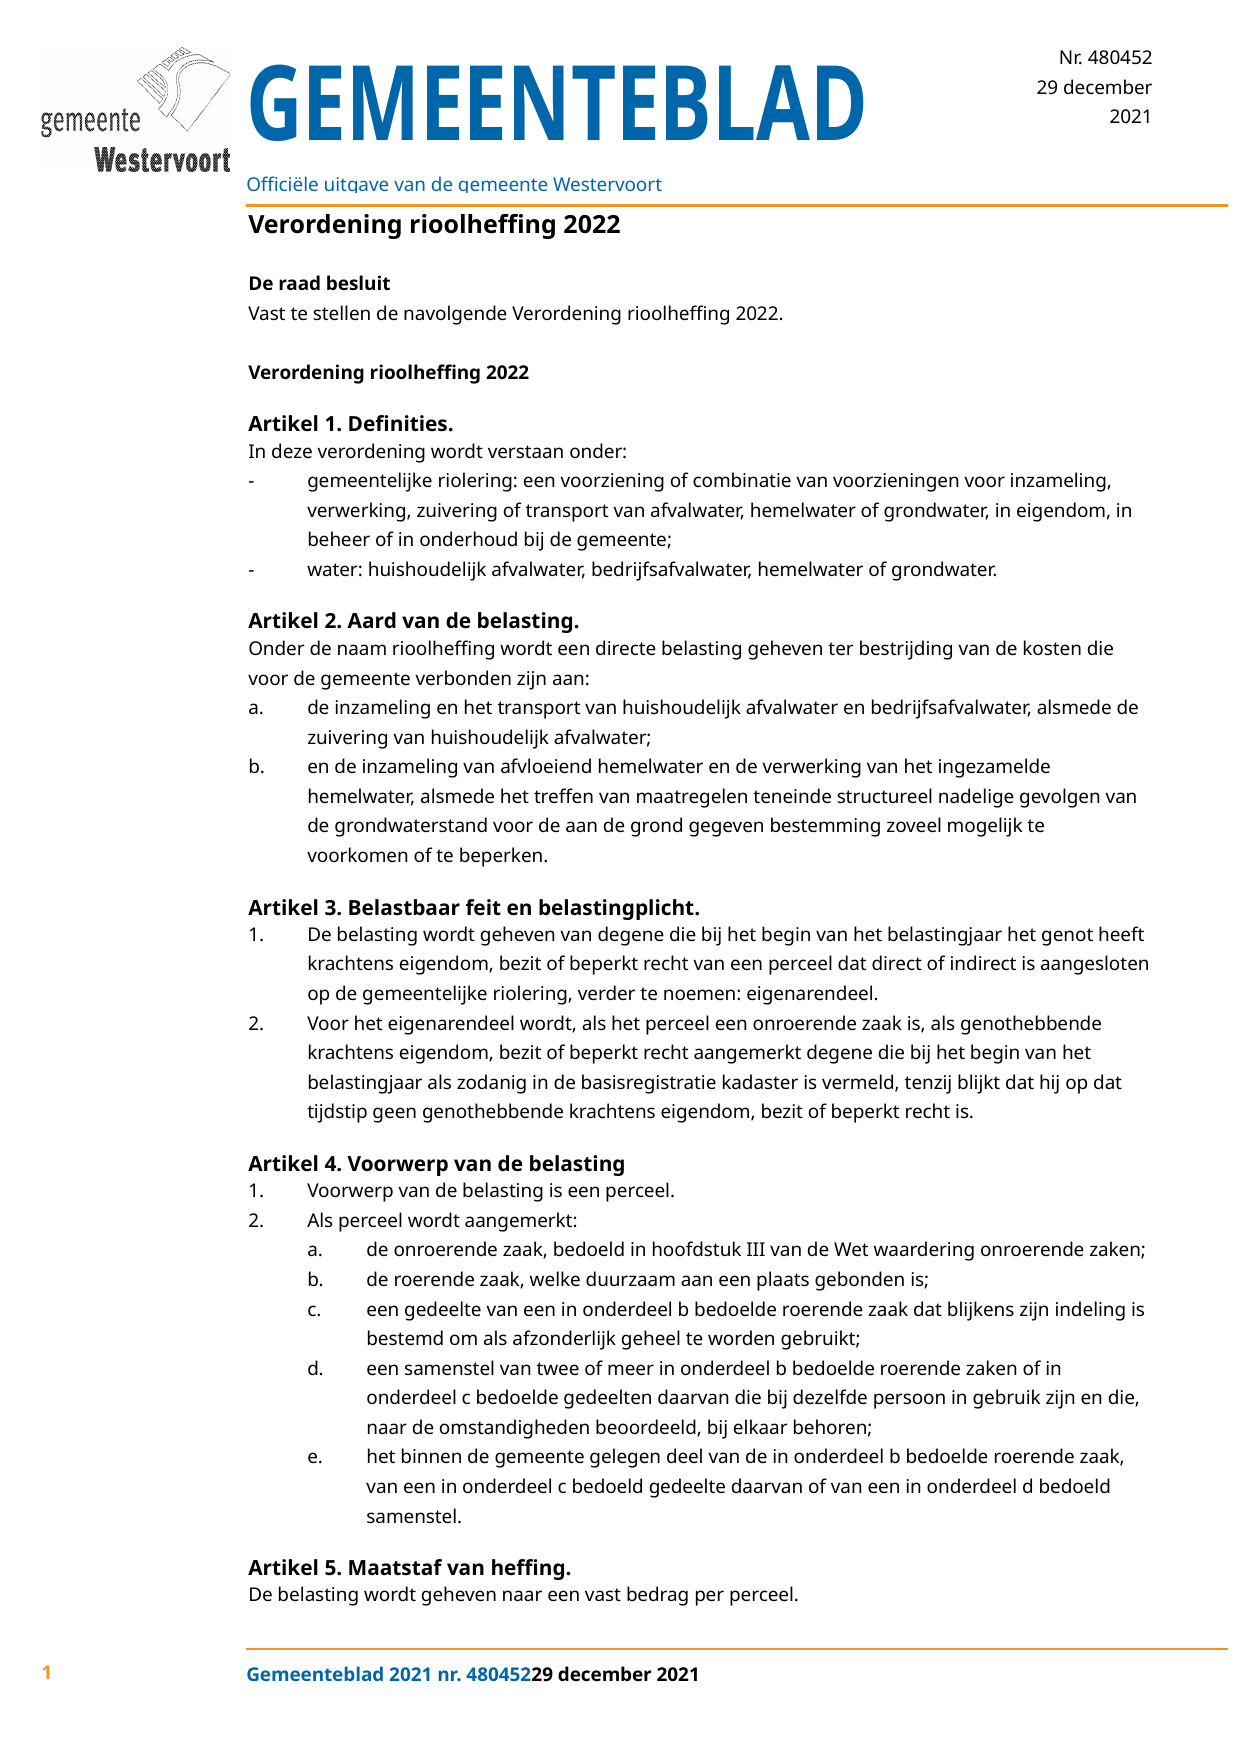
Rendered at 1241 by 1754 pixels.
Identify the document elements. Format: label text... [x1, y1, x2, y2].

text Verordening rioolheffing 2022 [248, 359, 1152, 385]
text In deze verordening wordt verstaan onder: [248, 438, 1152, 464]
list de inzameling en het transport van huishoudelijk afvalwater en bedrijfsafvalwater, alsmede de zuivering van huishoudelijk afvalwater; [248, 694, 1152, 749]
text De belasting wordt geheven naar een vast bedrag per perceel. [248, 1582, 1152, 1607]
text De raad besluit [248, 270, 1152, 296]
list en de inzameling van afvloeiend hemelwater en de verwerking van het ingezamelde hemelwater, alsmede het treffen van maatregelen teneinde structureel nadelige gevolgen van de grondwaterstand voor de aan de grond gegeven bestemming zoveel mogelijk te voorkomen of te beperken. [248, 753, 1152, 868]
list de roerende zaak, welke duurzaam aan een plaats gebonden is; [307, 1266, 1152, 1292]
list een samenstel van twee of meer in onderdeel b bedoelde roerende zaken of in onderdeel c bedoelde gedeelten daarvan die bij dezelfde persoon in gebruik zijn en die, naar de omstandigheden beoordeeld, bij elkaar behoren; [307, 1355, 1152, 1440]
list gemeentelijke riolering: een voorziening of combinatie van voorzieningen voor inzameling, verwerking, zuivering of transport van afvalwater, hemelwater of grondwater, in eigendom, in beheer of in onderhoud bij de gemeente; [248, 467, 1152, 552]
list de onroerende zaak, bedoeld in hoofdstuk III van de Wet waardering onroerende zaken; [307, 1237, 1152, 1262]
text Onder de naam rioolheffing wordt een directe belasting geheven ter bestrijding van de kosten die voor de gemeente verbonden zijn aan: [248, 635, 1152, 690]
text Artikel 3. Belastbaar feit en belastingplicht. [248, 893, 1152, 921]
list water: huishoudelijk afvalwater, bedrijfsafvalwater, hemelwater of grondwater. [248, 556, 1152, 582]
list het binnen de gemeente gelegen deel van de in onderdeel b bedoelde roerende zaak, van een in onderdeel c bedoeld gedeelte daarvan of van een in onderdeel d bedoeld samenstel. [307, 1444, 1152, 1528]
picture [41, 47, 231, 172]
list Als perceel wordt aangemerkt: [248, 1207, 1152, 1233]
text Artikel 2. Aard van de belasting. [248, 607, 1152, 635]
text Artikel 1. Definities. [248, 409, 1152, 438]
list Voor het eigenarendeel wordt, als het perceel een onroerende zaak is, als genothebbende krachtens eigendom, bezit of beperkt recht aangemerkt degene die bij het begin van het belastingjaar als zodanig in de basisregistratie kadaster is vermeld, tenzij blijkt dat hij op dat tijdstip geen genothebbende krachtens eigendom, bezit of beperkt recht is. [248, 1010, 1152, 1124]
text Vast te stellen de navolgende Verordening rioolheffing 2022. [248, 300, 1152, 326]
text Artikel 5. Maatstaf van heffing. [248, 1553, 1152, 1582]
text Verordening rioolheffing 2022 [248, 207, 1152, 241]
text Artikel 4. Voorwerp van de belasting [248, 1149, 1152, 1177]
list Voorwerp van de belasting is een perceel. [248, 1177, 1152, 1203]
list De belasting wordt geheven van degene die bij het begin van het belastingjaar het genot heeft krachtens eigendom, bezit of beperkt recht van een perceel dat direct of indirect is aangesloten op de gemeentelijke riolering, verder te noemen: eigenarendeel. [248, 921, 1152, 1006]
list een gedeelte van een in onderdeel b bedoelde roerende zaak dat blijkens zijn indeling is bestemd om als afzonderlijk geheel te worden gebruikt; [307, 1296, 1152, 1351]
